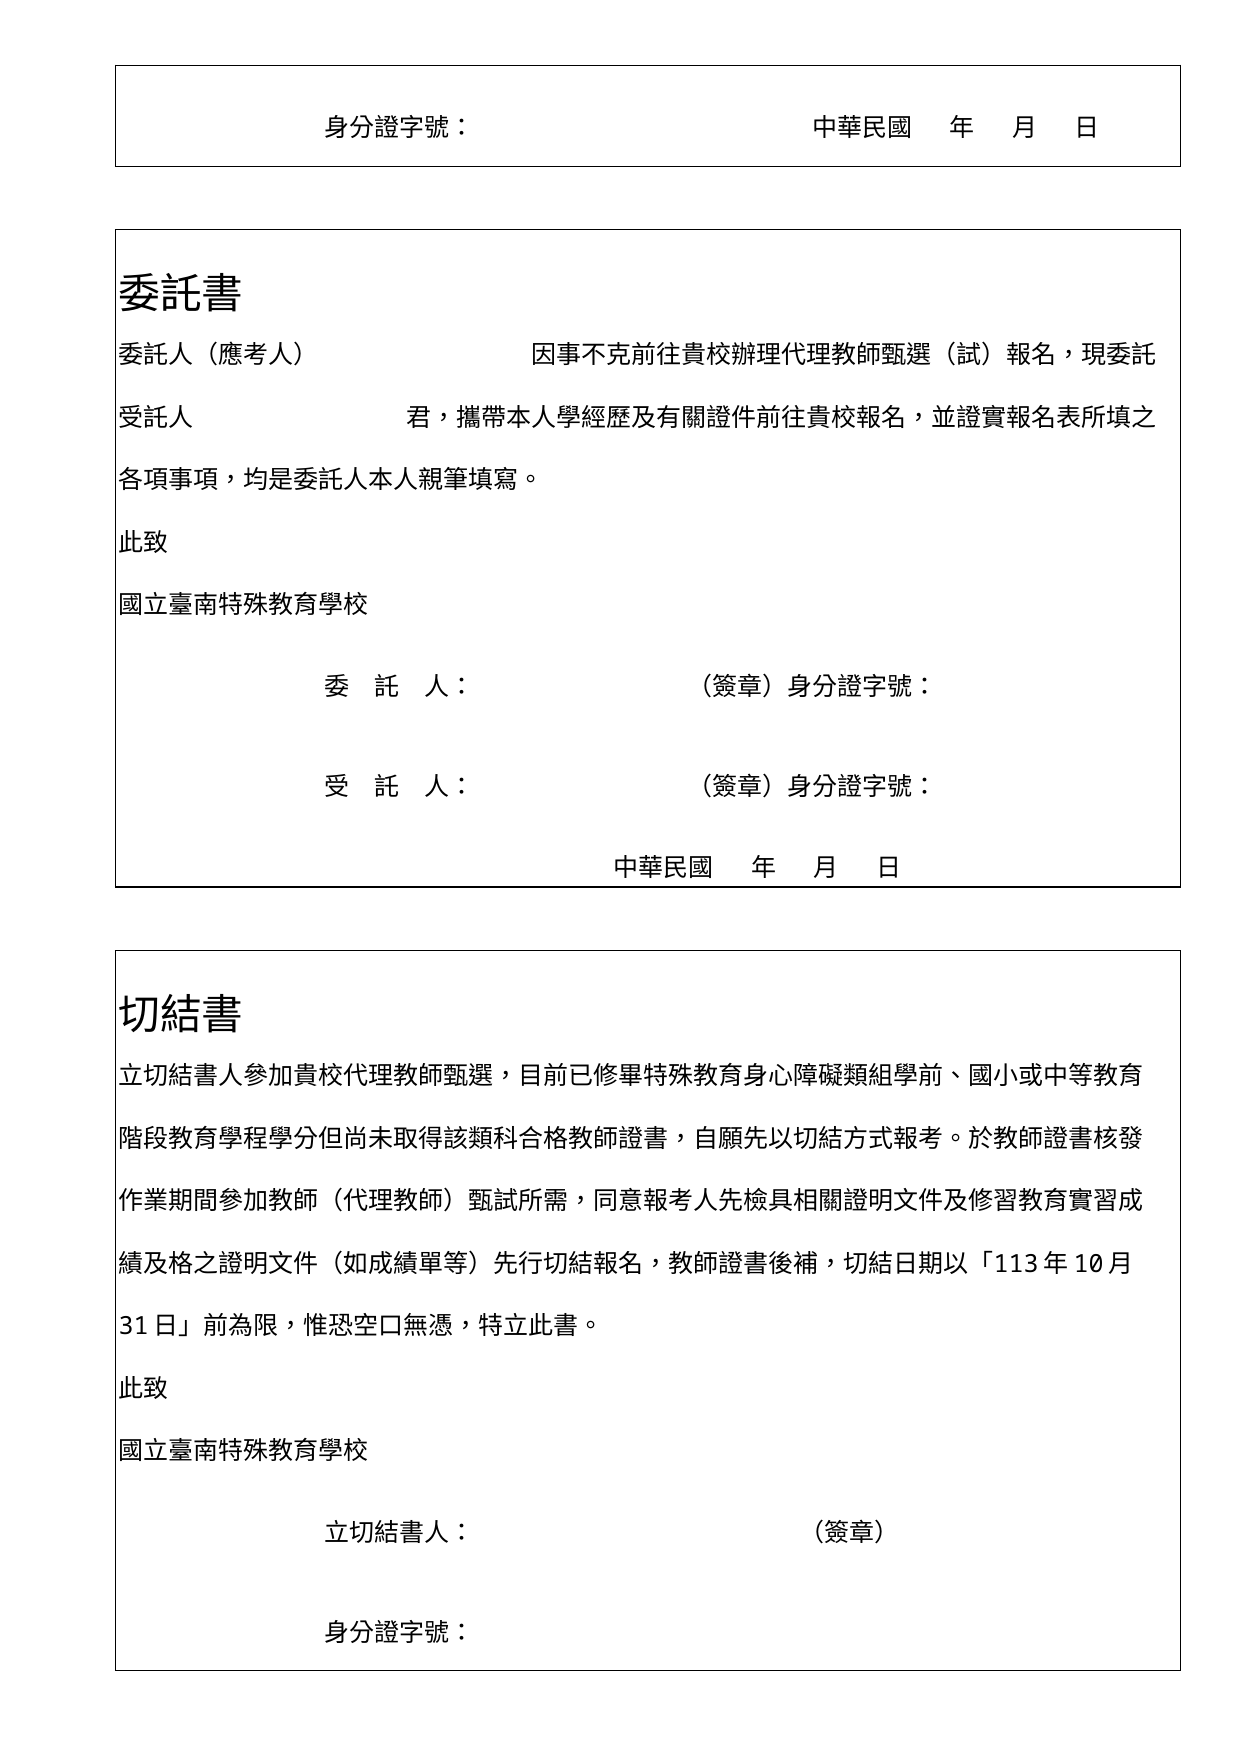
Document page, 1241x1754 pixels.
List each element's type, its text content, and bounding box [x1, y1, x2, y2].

table_header 切結書 立切結書人參加貴校代理教師甄選，目前已修畢特殊教育身心障礙類組學前、國小或中等教育階段教育學程學分但尚未取得該類科合格教師證書，自願先以切結方式報考。於教師證書核發作業期間參加教師（代理教師）甄試所需，同意報考人先檢具相關證明文件及修習教育實習成績及格之證明文件（如成績單等）先行切結報名，教師證書後補，切結日期以「113年10月31日」前為限，惟恐空口無憑，特立此書。 此致 國立臺南特殊教育學校 立切結書人： （簽章） 身分證字號： [116, 951, 1180, 1670]
table_header 委託書 委託人（應考人） 因事不克前往貴校辦理代理教師甄選（試）報名，現委託受託人 君，攜帶本人學經歷及有關證件前往貴校報名，並證實報名表所填之各項事項，均是委託人本人親筆填寫。 此致 國立臺南特殊教育學校 委 託 人： （簽章）身分證字號： 受 託 人： （簽章）身分證字號： 中華民國 年 月 日 [116, 230, 1180, 886]
table_header 身分證字號： 中華民國 年 月 日 [116, 66, 1180, 166]
